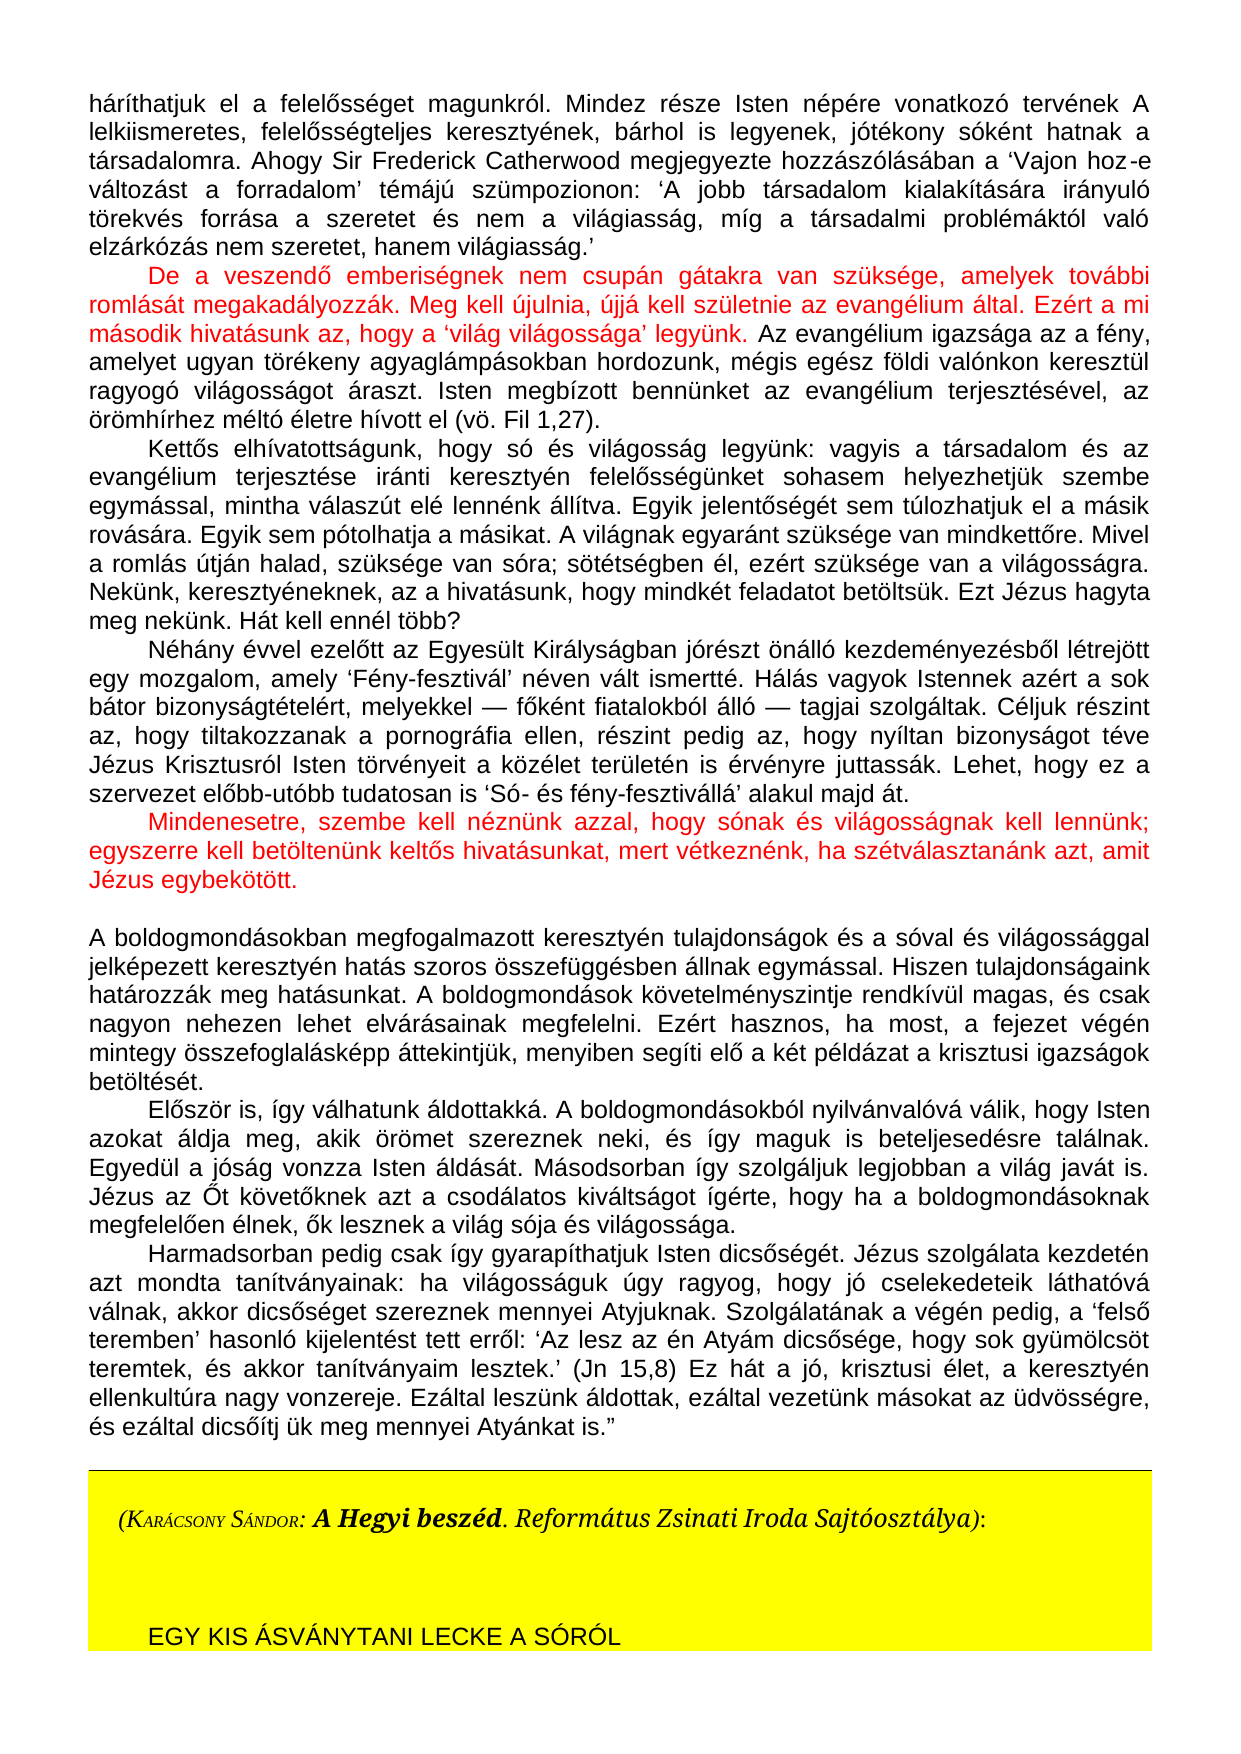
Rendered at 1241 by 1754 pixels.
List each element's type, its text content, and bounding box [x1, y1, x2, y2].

text Harmadsorban pedig csak így gyarapíthatjuk Isten dicsőségét. Jézus szolgálata kezdetén azt mondta tanítványainak: ha világosságuk úgy ragyog, hogy jó cselekedeteik láthatóvá válnak, akkor dicsőséget szereznek mennyei Atyjuknak. Szolgálatának a végén pedig, a ‘felső teremben’ hasonló kijelentést tett erről: ‘Az lesz az én Atyám dicsősége, hogy sok gyümölcsöt teremtek, és akkor tanítványaim lesztek.’ (Jn 15,8) Ez hát a jó, krisztusi élet, a keresztyén ellenkultúra nagy vonzereje. Ezáltal leszünk áldottak, ezáltal vezetünk másokat az üdvösségre, és ezáltal dicsőítj ük meg mennyei Atyánkat is.” [88, 1239, 1152, 1441]
text Kettős elhívatottságunk, hogy só és világosság legyünk: vagyis a társadalom és az evangélium terjesztése iránti keresztyén felelősségünket sohasem helyezhetjük szembe egymással, mintha válaszút elé lennénk állítva. Egyik jelentőségét sem túlozhatjuk el a másik rovására. Egyik sem pótolhatja a másikat. A világnak egyaránt szüksége van mindkettőre. Mivel a romlás útján halad, szüksége van sóra; sötétségben él, ezért szüksége van a világosságra. Nekünk, keresztyéneknek, az a hivatásunk, hogy mindkét feladatot betöltsük. Ezt Jézus hagyta meg nekünk. Hát kell ennél több? [88, 433, 1152, 635]
text De a veszendő emberiségnek nem csupán gátakra van szüksége, amelyek további romlását megakadályozzák. Meg kell újulnia, újjá kell születnie az evangélium által. Ezért a mi második hivatásunk az, hogy a ‘világ világossága’ legyünk. Az evangélium igazsága az a fény, amelyet ugyan törékeny agyaglámpásokban hordozunk, mégis egész földi valónkon keresztül ragyogó világosságot áraszt. Isten megbízott bennünket az evangélium terjesztésével, az örömhírhez méltó életre hívott el (vö. Fil 1,27). [88, 261, 1152, 433]
text Először is, így válhatunk áldottakká. A boldogmondásokból nyilvánvalóvá válik, hogy Isten azokat áldja meg, akik örömet szereznek neki, és így maguk is beteljesedésre találnak. Egyedül a jóság vonzza Isten áldását. Másodsorban így szolgáljuk legjobban a világ javát is. Jézus az Őt követőknek azt a csodálatos kiváltságot ígérte, hogy ha a boldogmondásoknak megfelelően élnek, ők lesznek a világ sója és világossága. [88, 1096, 1152, 1239]
text EGY KIS ÁSVÁNYTANI LECKE A SÓRÓL [88, 1622, 1152, 1651]
text háríthatjuk el a felelősséget magunkról. Mindez része Isten népére vonatkozó tervének A lelkiismeretes, felelősségteljes keresztyének, bárhol is legyenek, jótékony sóként hatnak a társadalomra. Ahogy Sir Frederick Catherwood megjegyezte hozzászólásában a ‘Vajon hoz‑e változást a forradalom’ témájú szümpozionon: ‘A jobb társadalom kialakítására irányuló törekvés forrása a szeretet és nem a világiasság, míg a társadalmi problémáktól való elzárkózás nem szeretet, hanem világiasság.’ [88, 88, 1152, 261]
text Mindenesetre, szembe kell néznünk azzal, hogy sónak és világosságnak kell lennünk; egyszerre kell betöltenünk keltős hivatásunkat, mert vétkeznénk, ha szétválasztanánk azt, amit Jézus egybekötött. [88, 807, 1152, 893]
text A boldogmondásokban megfogalmazott keresztyén tulajdonságok és a sóval és világossággal jelképezett keresztyén hatás szoros összefüggésben állnak egymással. Hiszen tulajdonságaink határozzák meg hatásunkat. A boldogmondások követelményszintje rendkívül magas, és csak nagyon nehezen lehet elvárásainak megfelelni. Ezért hasznos, ha most, a fejezet végén mintegy összefoglalásképp áttekintjük, menyiben segíti elő a két példázat a krisztusi igazságok betöltését. [88, 923, 1152, 1096]
text Néhány évvel ezelőtt az Egyesült Királyságban jórészt önálló kezdeményezésből létrejött egy mozgalom, amely ‘Fény-fesztivál’ néven vált ismertté. Hálás vagyok Istennek azért a sok bátor bizonyságtételért, melyekkel — főként fiatalokból álló — tagjai szolgáltak. Céljuk részint az, hogy tiltakozzanak a pornográfia ellen, részint pedig az, hogy nyíltan bizonyságot téve Jézus Krisztusról Isten törvényeit a közélet területén is érvényre juttassák. Lehet, hogy ez a szervezet előbb-utóbb tudatosan is ‘Só‑ és fény-fesztivállá’ alakul majd át. [88, 635, 1152, 807]
text (Karácsony Sándor: A Hegyi beszéd. Református Zsinati Iroda Sajtóosztálya): [88, 1471, 1152, 1564]
